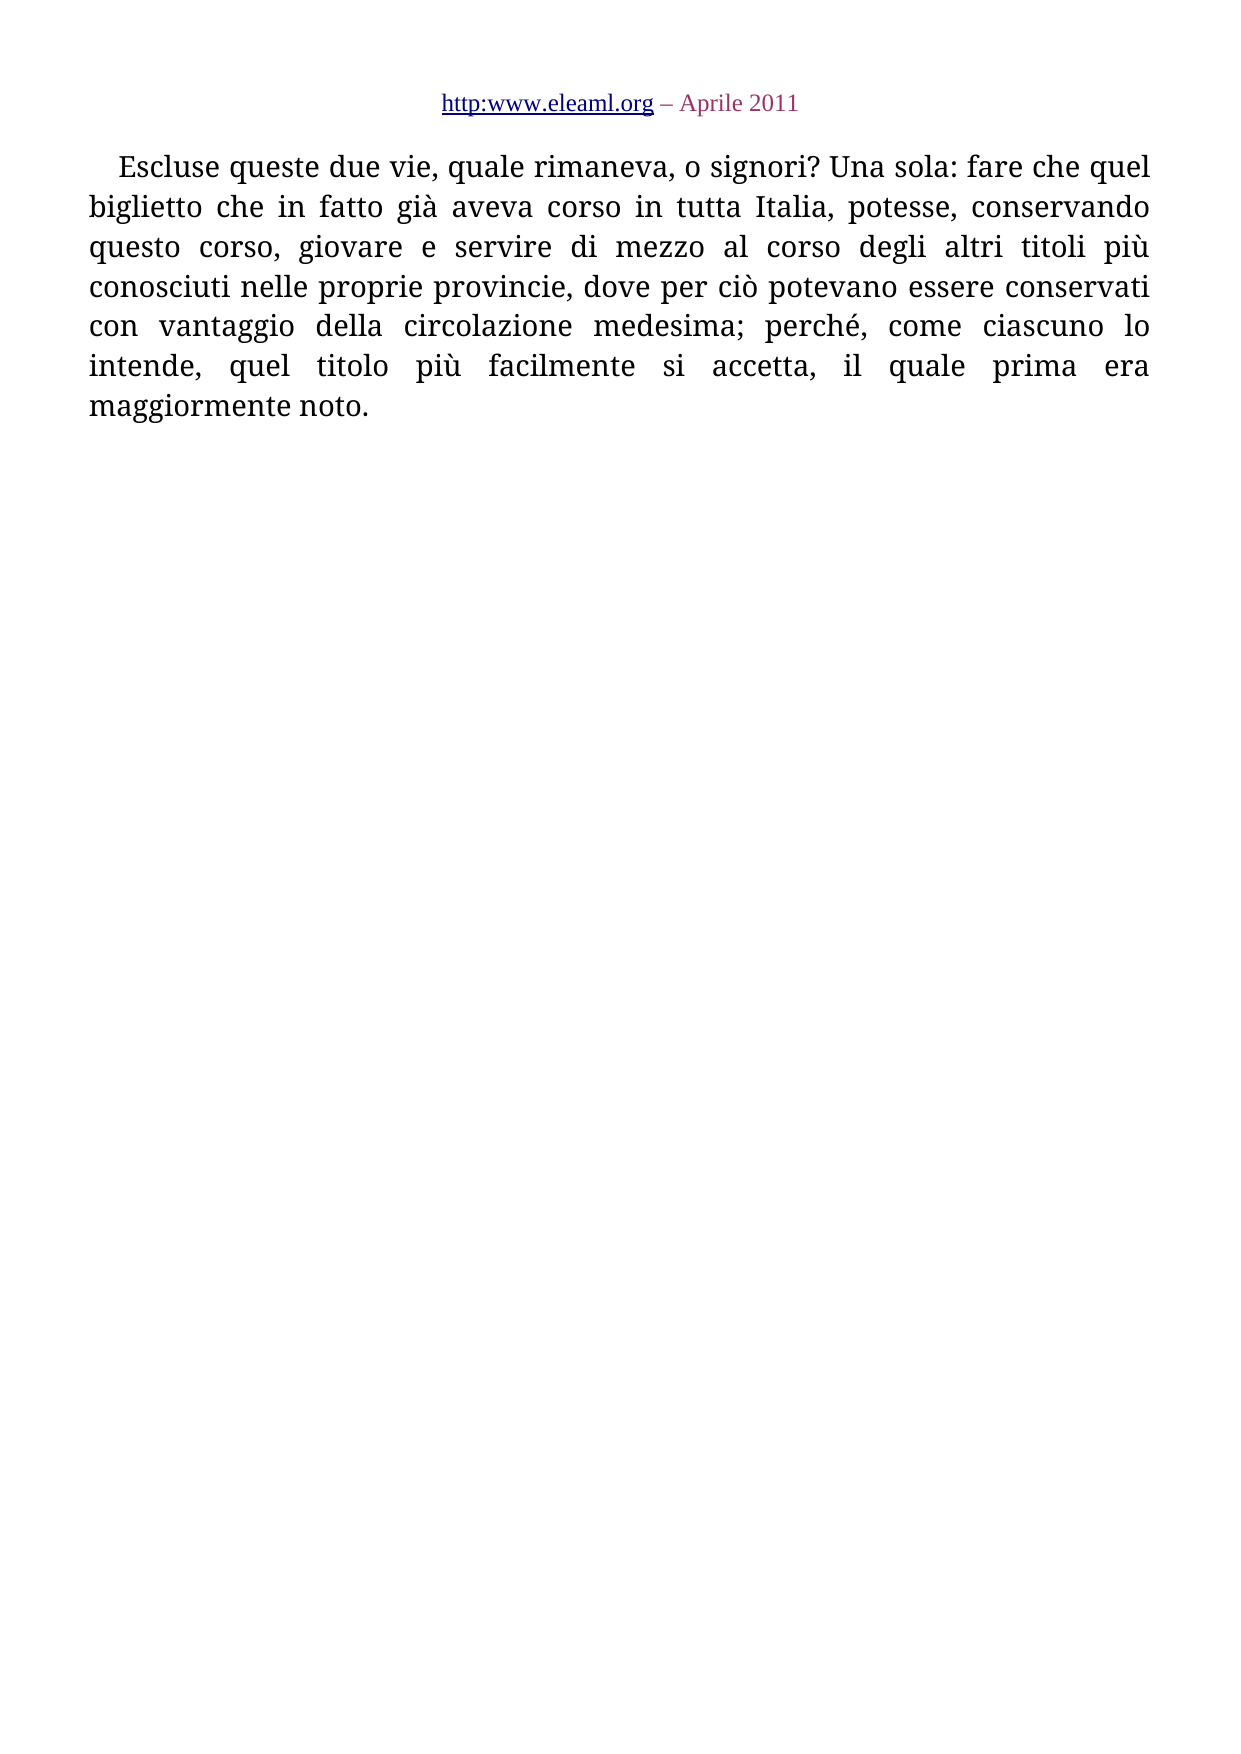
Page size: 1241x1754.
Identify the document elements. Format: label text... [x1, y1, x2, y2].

text Escluse queste due vie, quale rimaneva, o signori? Una sola: fare che quel biglietto che in fatto già aveva corso in tutta Italia, potesse, conservando questo corso, giovare e servire di mezzo al corso degli altri titoli più conosciuti nelle proprie provincie, dove per ciò potevano essere conservati con vantaggio della circolazione medesima; perché, come ciascuno lo intende, quel titolo più facilmente si accetta, il quale prima era maggiormente noto. [88, 147, 1152, 424]
